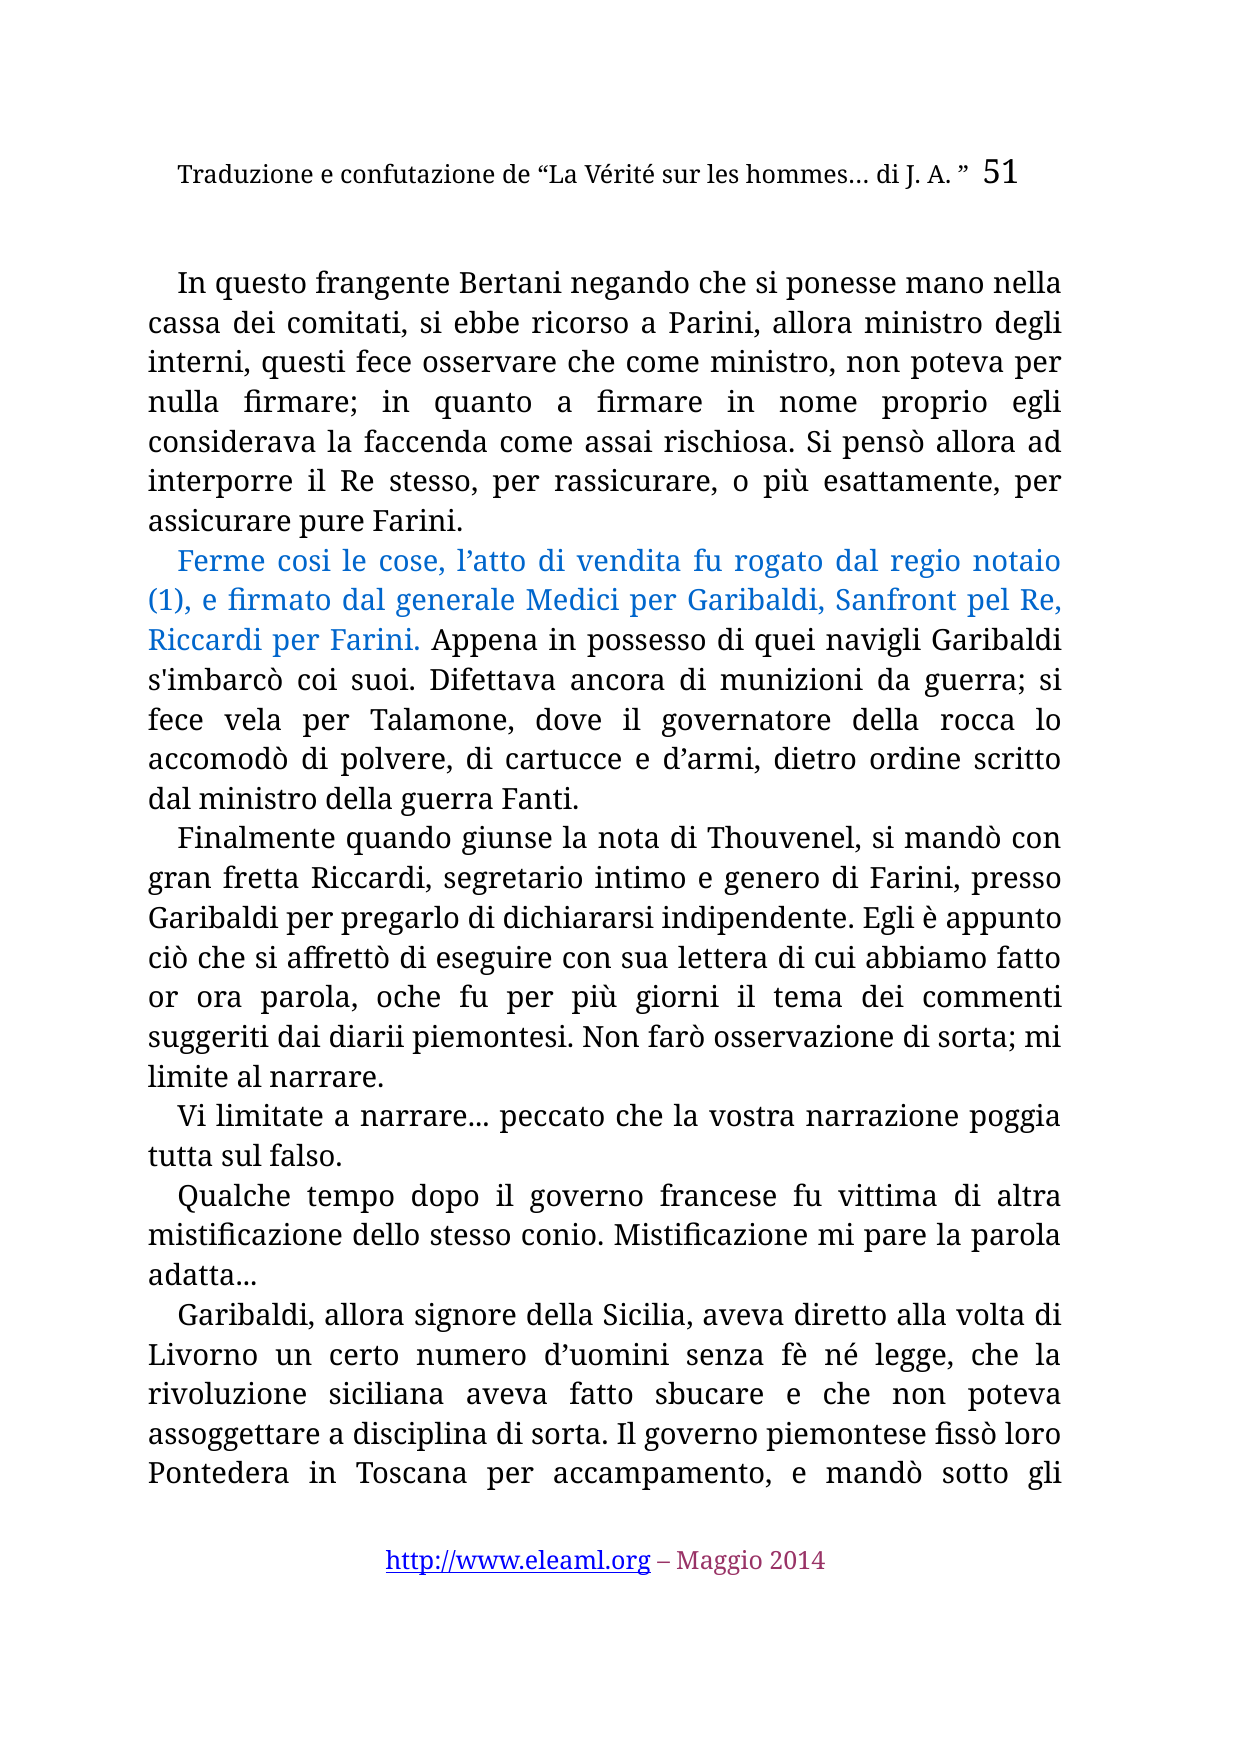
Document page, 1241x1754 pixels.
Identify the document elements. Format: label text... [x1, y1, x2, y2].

text Vi limitate a narrare... peccato che la vostra narrazione poggia tutta sul falso. [148, 1096, 1063, 1175]
text Qualche tempo dopo il governo francese fu vittima di altra mistificazione dello stesso conio. Mistificazione mi pare la parola adatta... [148, 1175, 1063, 1294]
text Ferme cosi le cose, l’atto di vendita fu rogato dal regio notaio (1), e firmato dal generale Medici per Garibaldi, Sanfront pel Re, Riccardi per Farini. Appena in possesso di quei navigli Garibaldi s'imbarcò coi suoi. Difettava ancora di munizioni da guerra; si fece vela per Talamone, dove il governatore della rocca lo accomodò di polvere, di cartucce e d’armi, dietro ordine scritto dal ministro della guerra Fanti. [148, 540, 1063, 818]
text In questo frangente Bertani negando che si ponesse mano nella cassa dei comitati, si ebbe ricorso a Parini, allora ministro degli interni, questi fece osservare che come ministro, non poteva per nulla firmare; in quanto a firmare in nome proprio egli considerava la faccenda come assai rischiosa. Si pensò allora ad interporre il Re stesso, per rassicurare, o più esattamente, per assicurare pure Farini. [148, 262, 1063, 540]
text Finalmente quando giunse la nota di Thouvenel, si mandò con gran fretta Riccardi, segretario intimo e genero di Farini, presso Garibaldi per pregarlo di dichiararsi indipendente. Egli è appunto ciò che si affrettò di eseguire con sua lettera di cui abbiamo fatto or ora parola, oche fu per più giorni il tema dei commenti suggeriti dai diarii piemontesi. Non farò osservazione di sorta; mi limite al narrare. [148, 818, 1063, 1096]
text Garibaldi, allora signore della Sicilia, aveva diretto alla volta di Livorno un certo numero d’uomini senza fè né legge, che la rivoluzione siciliana aveva fatto sbucare e che non poteva assoggettare a disciplina di sorta. Il governo piemontese fissò loro Pontedera in Toscana per accampamento, e mandò sotto gli [148, 1294, 1063, 1492]
